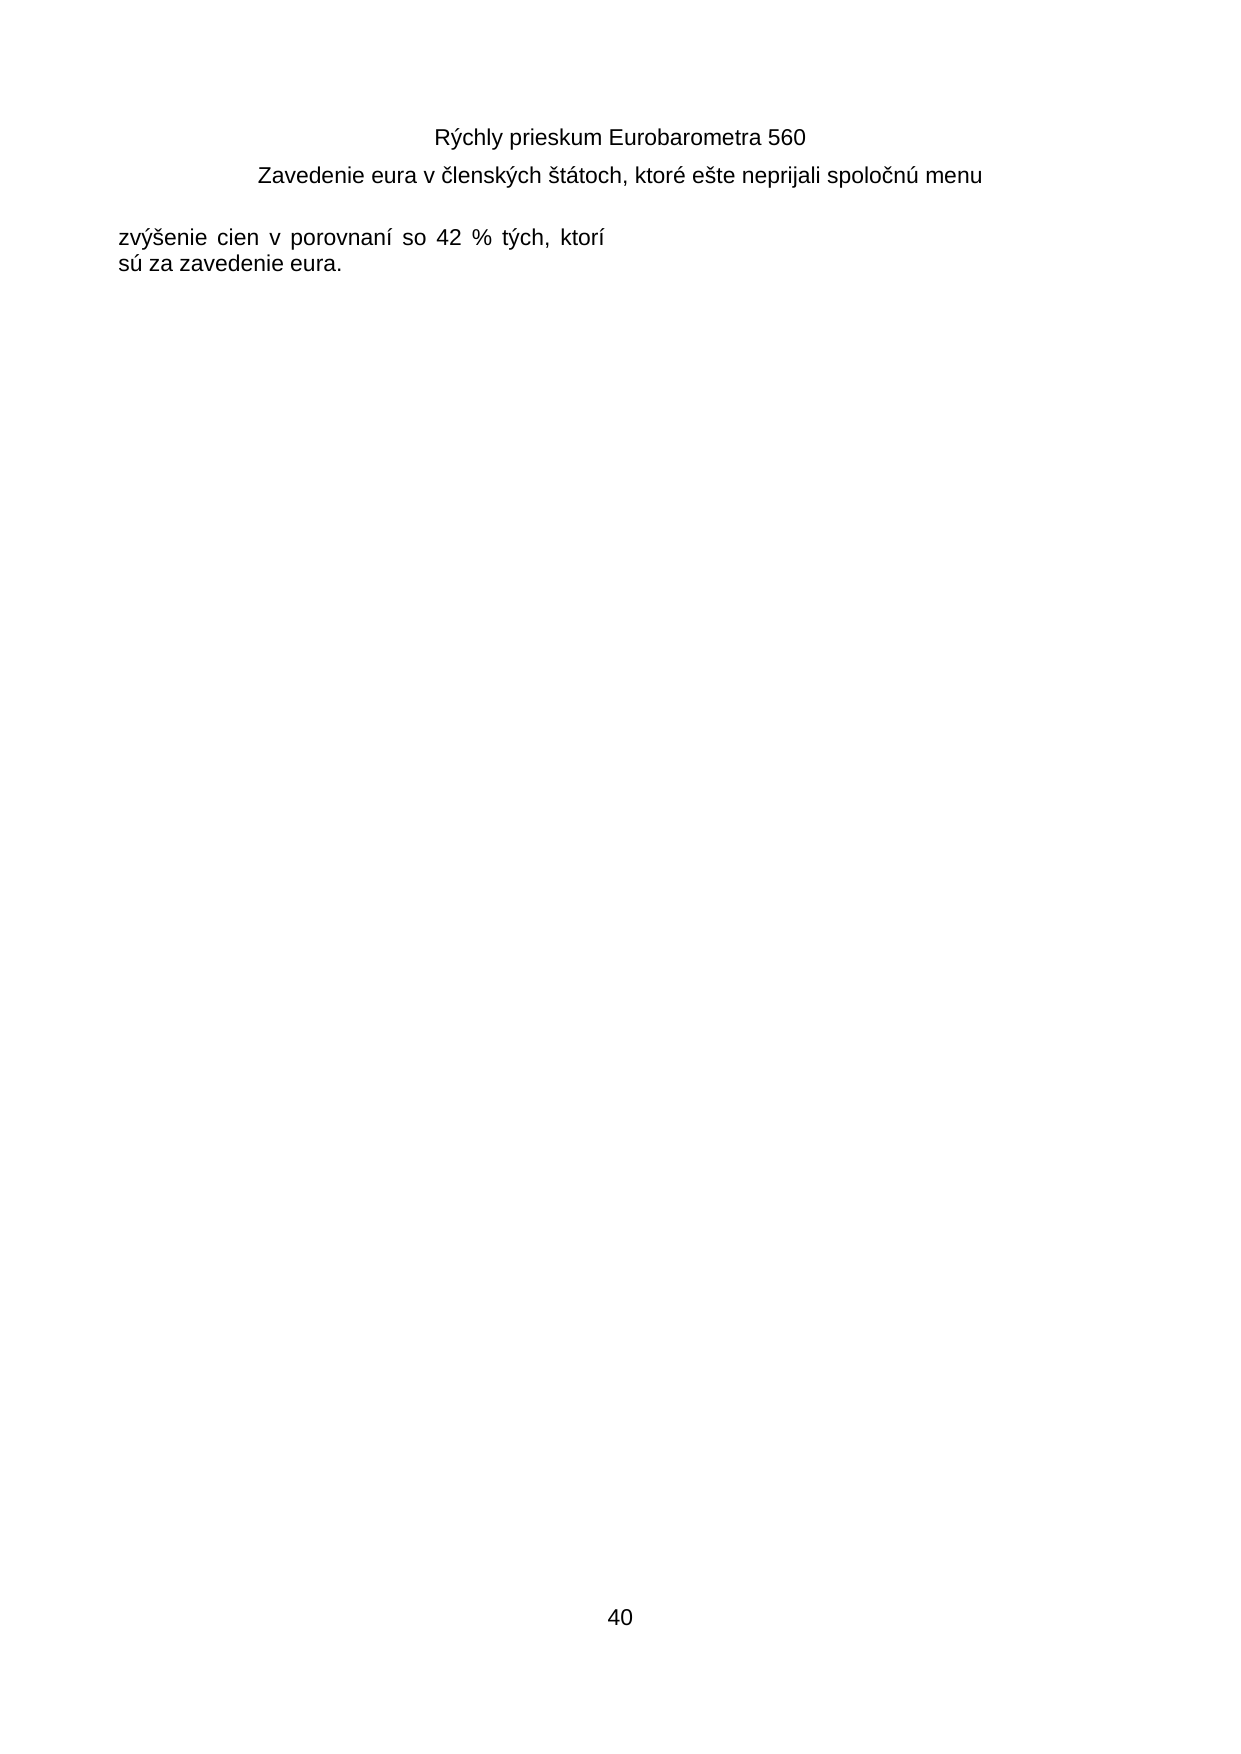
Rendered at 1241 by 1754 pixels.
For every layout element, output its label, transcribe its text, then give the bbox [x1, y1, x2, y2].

text zvýšenie cien v porovnaní so 42 % tých, ktorí sú za zavedenie eura. [118, 224, 605, 277]
